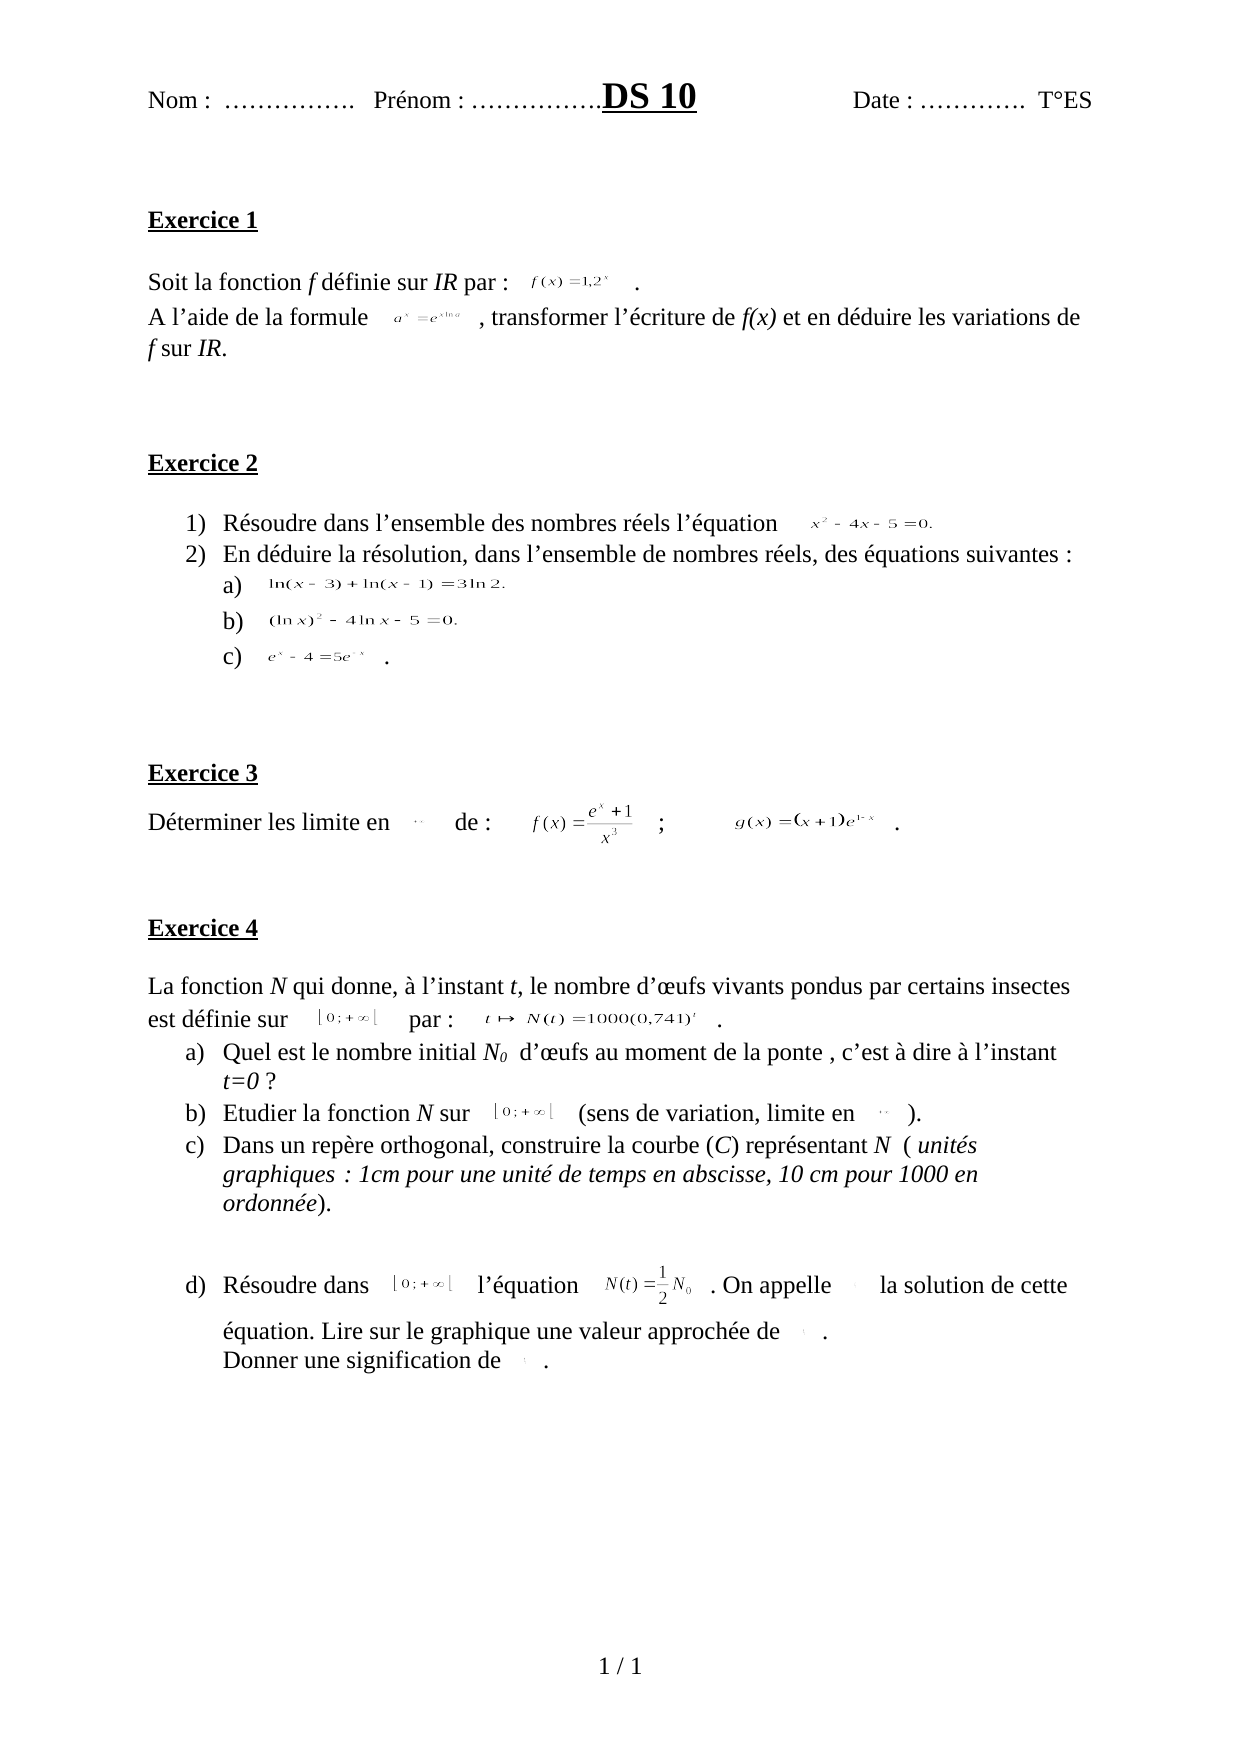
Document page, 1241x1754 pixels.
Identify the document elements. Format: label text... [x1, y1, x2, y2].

text Soit la fonction f définie sur IR par : . [148, 263, 1092, 300]
subtitle Exercice 4 [148, 913, 1092, 942]
list Etudier la fonction N sur (sens de variation, limite en ). [185, 1095, 1092, 1130]
text A l’aide de la formule , transformer l’écriture de f(x) et en déduire les variations de f sur IR. [148, 300, 1092, 362]
list En déduire la résolution, dans l’ensemble de nombres réels, des équations suivantes : a) b) c) . [185, 539, 1092, 672]
text Déterminer les limite en de : ; . [148, 787, 1092, 856]
subtitle Exercice 2 [148, 448, 1092, 477]
list Résoudre dans l’ensemble des nombres réels l’équation [185, 506, 1092, 539]
list Résoudre dans l’équation . On appelle la solution de cette équation. Lire sur le graphique une valeur approchée de . Donner une signification de . [185, 1216, 1092, 1374]
list Dans un repère orthogonal, construire la courbe (C) représentant N ( unités graphiques : 1cm pour une unité de temps en abscisse, 10 cm pour 1000 en ordonnée). [185, 1130, 1092, 1216]
subtitle Exercice 3 [148, 758, 1092, 787]
text Exercice 1 [148, 205, 1092, 234]
text La fonction N qui donne, à l’instant t, le nombre d’œufs vivants pondus par certains insectes est définie sur par : . [148, 971, 1092, 1037]
list Quel est le nombre initial N0 d’œufs au moment de la ponte , c’est à dire à l’instant t=0 ? [185, 1037, 1092, 1095]
